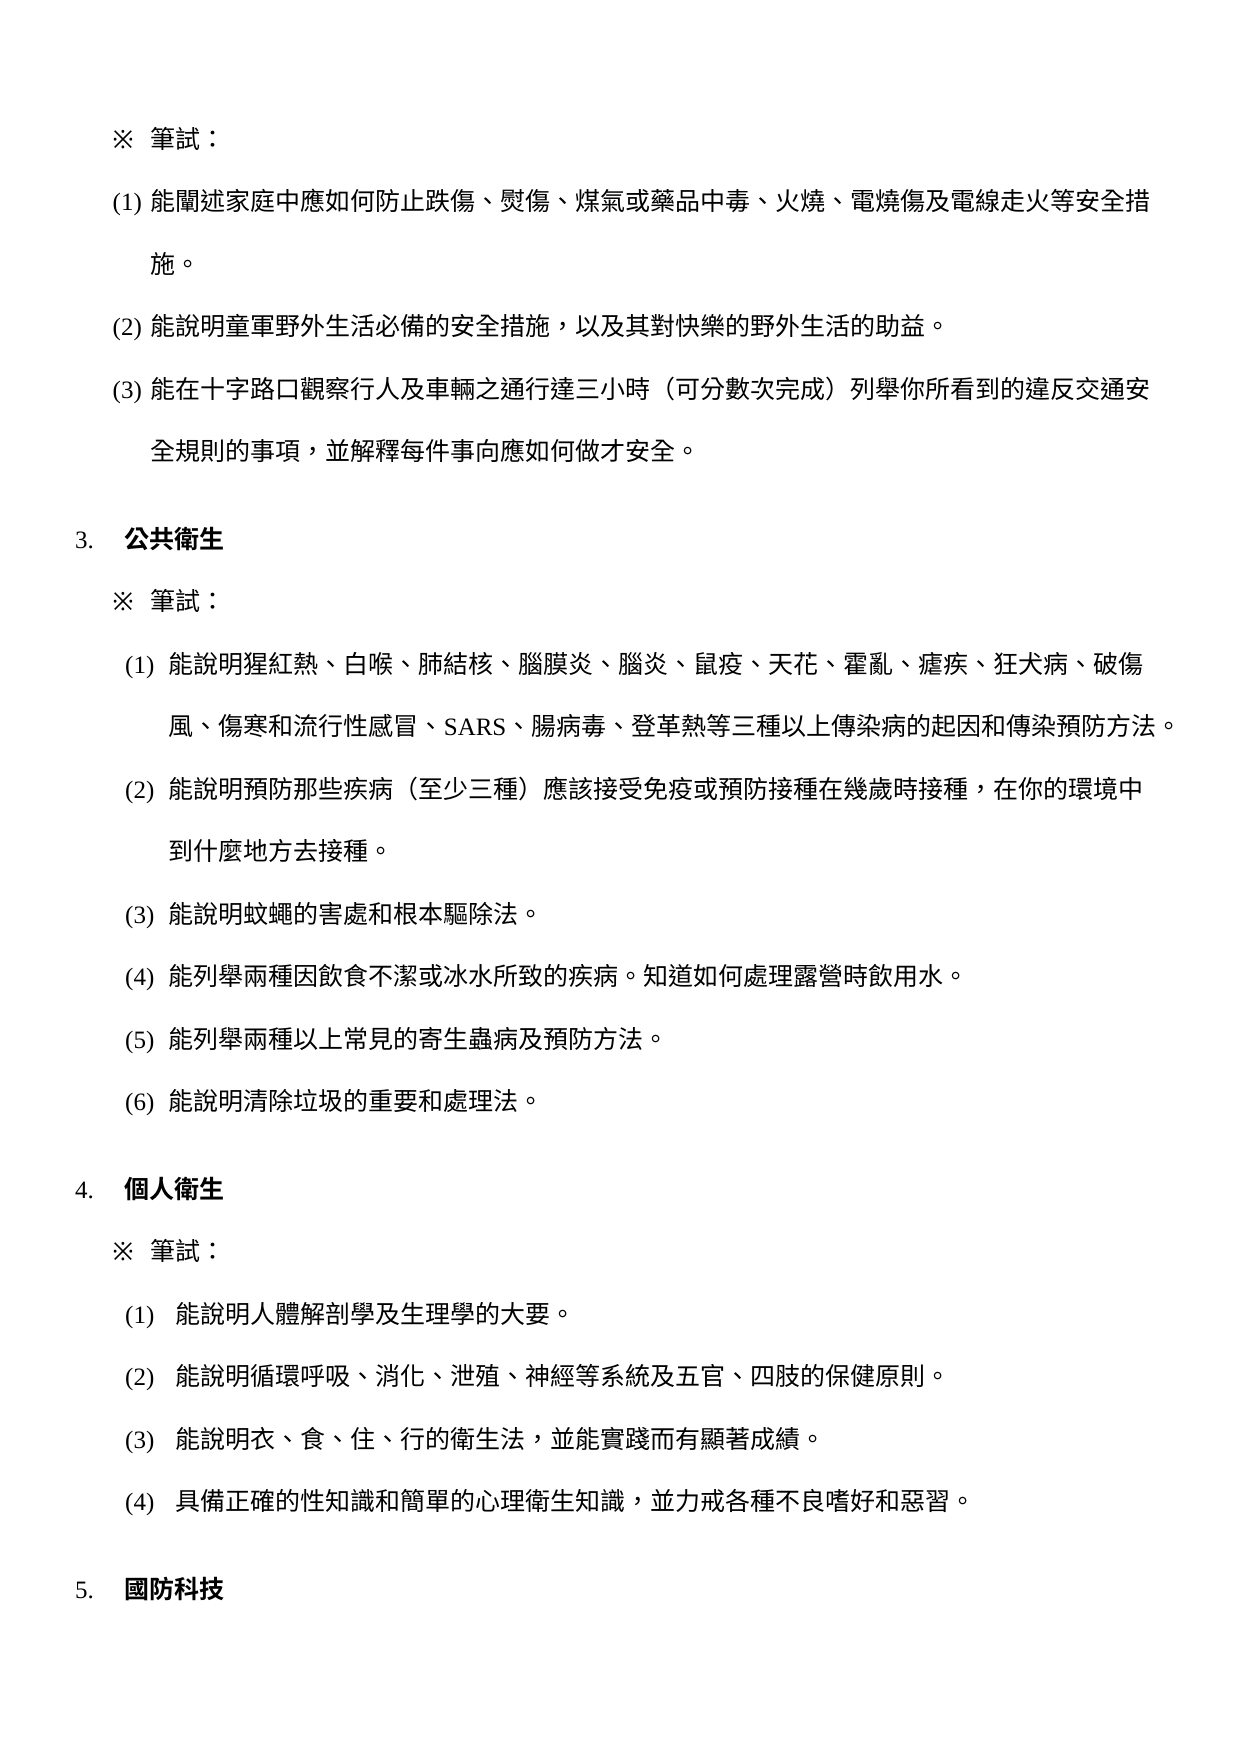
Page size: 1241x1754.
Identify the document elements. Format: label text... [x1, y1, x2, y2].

list 能說明蚊蠅的害處和根本驅除法。 [125, 871, 1165, 933]
list 能在十字路口觀察行人及車輛之通行達三小時（可分數次完成）列舉你所看到的違反交通安全規則的事項，並解釋每件事向應如何做才安全。 [112, 346, 1165, 471]
list 能說明清除垃圾的重要和處理法。 [125, 1058, 1165, 1121]
list 筆試： [112, 96, 1165, 158]
list 筆試： [112, 558, 1165, 621]
list 公共衛生 [75, 496, 1165, 558]
list 能列舉兩種因飲食不潔或冰水所致的疾病。知道如何處理露營時飲用水。 [125, 933, 1165, 996]
list 能說明預防那些疾病（至少三種）應該接受免疫或預防接種在幾歲時接種，在你的環境中到什麼地方去接種。 [125, 746, 1165, 871]
list 能說明衣、食、住、行的衛生法，並能實踐而有顯著成績。 [125, 1396, 1165, 1458]
list 具備正確的性知識和簡單的心理衛生知識，並力戒各種不良嗜好和惡習。 [125, 1458, 1165, 1521]
list 能闡述家庭中應如何防止跌傷、熨傷、煤氣或藥品中毒、火燒、電燒傷及電線走火等安全措施。 [112, 158, 1165, 283]
list 能說明人體解剖學及生理學的大要。 [125, 1271, 1165, 1333]
list 個人衛生 [75, 1146, 1165, 1208]
list 能說明循環呼吸、消化、泄殖、神經等系統及五官、四肢的保健原則。 [125, 1333, 1165, 1396]
list 能說明猩紅熱、白喉、肺結核、腦膜炎、腦炎、鼠疫、天花、霍亂、瘧疾、狂犬病、破傷風、傷寒和流行性感冒、SARS、腸病毒、登革熱等三種以上傳染病的起因和傳染預防方法。 [125, 621, 1165, 746]
list 國防科技 [75, 1546, 1165, 1608]
list 筆試： [112, 1208, 1165, 1271]
list 能列舉兩種以上常見的寄生蟲病及預防方法。 [125, 996, 1165, 1058]
list 能說明童軍野外生活必備的安全措施，以及其對快樂的野外生活的助益。 [112, 283, 1165, 346]
